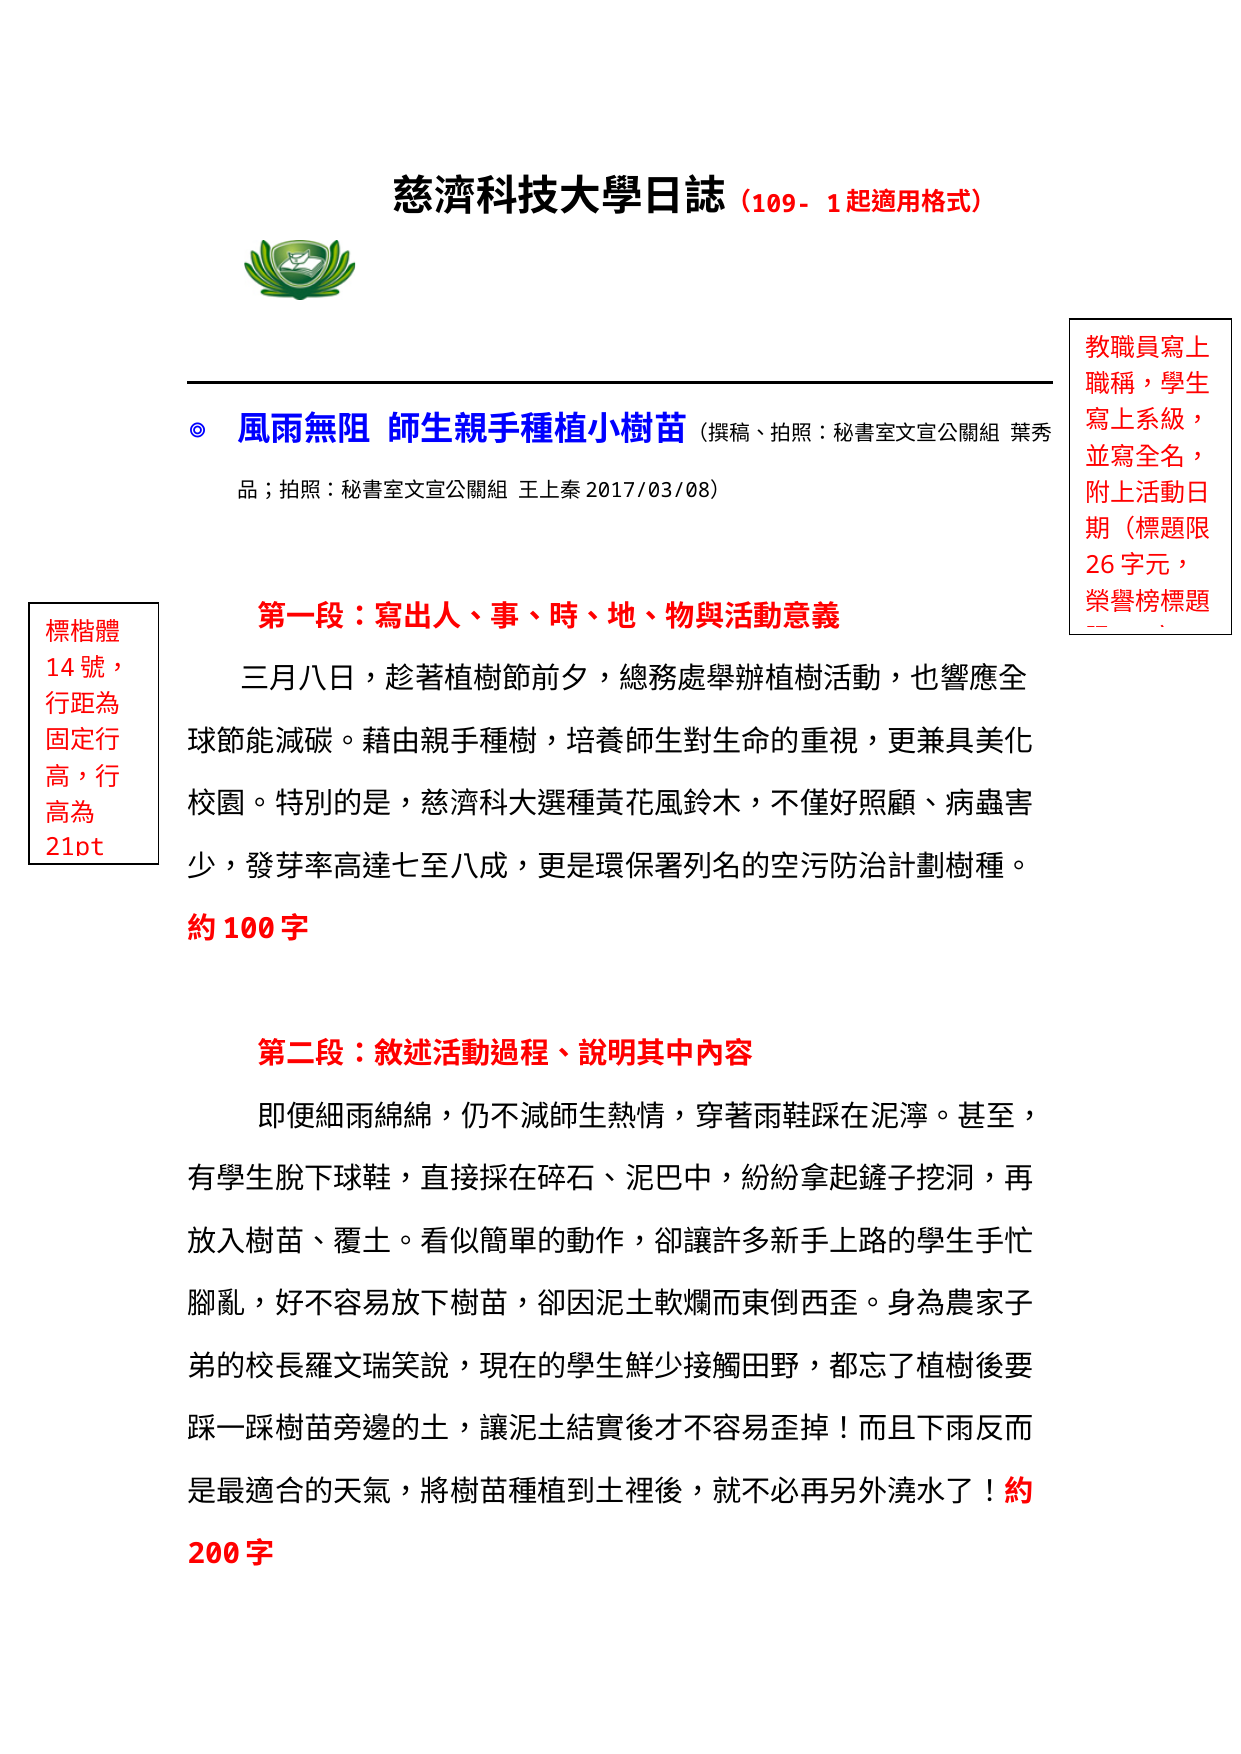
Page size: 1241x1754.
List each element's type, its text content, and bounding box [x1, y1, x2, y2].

text 第二段：敘述活動過程、說明其中內容 [187, 1009, 1053, 1072]
text 教職員寫上職稱，學生寫上系級，並寫全名，附上活動日期（標題限26字元，榮譽榜標題限22字元） [1085, 327, 1216, 626]
text 第一段：寫出人、事、時、地、物與活動意義 [187, 572, 1053, 634]
picture [244, 240, 356, 300]
text 三月八日，趁著植樹節前夕，總務處舉辦植樹活動，也響應全球節能減碳。藉由親手種樹，培養師生對生命的重視，更兼具美化校園。特別的是，慈濟科大選種黃花風鈴木，不僅好照顧、病蟲害少，發芽率高達七至八成，更是環保署列名的空污防治計劃樹種。約100字 [187, 634, 1053, 947]
text 慈濟科技大學日誌（109- 1起適用格式） [187, 127, 1053, 314]
text 即便細雨綿綿，仍不減師生熱情，穿著雨鞋踩在泥濘。甚至，有學生脫下球鞋，直接採在碎石、泥巴中，紛紛拿起鏟子挖洞，再放入樹苗、覆土。看似簡單的動作，卻讓許多新手上路的學生手忙腳亂，好不容易放下樹苗，卻因泥土軟爛而東倒西歪。身為農家子弟的校長羅文瑞笑說，現在的學生鮮少接觸田野，都忘了植樹後要踩一踩樹苗旁邊的土，讓泥土結實後才不容易歪掉！而且下雨反而是最適合的天氣，將樹苗種植到土裡後，就不必再另外澆水了！約200字 [187, 1072, 1053, 1572]
text 標楷體14號，行距為固定行高，行高為21pt [45, 611, 143, 855]
list 風雨無阻 師生親手種植小樹苗（撰稿、拍照：秘書室文宣公關組 葉秀品；拍照：秘書室文宣公關組 王上秦2017/03/08） [187, 384, 1053, 509]
text [30, 604, 158, 863]
